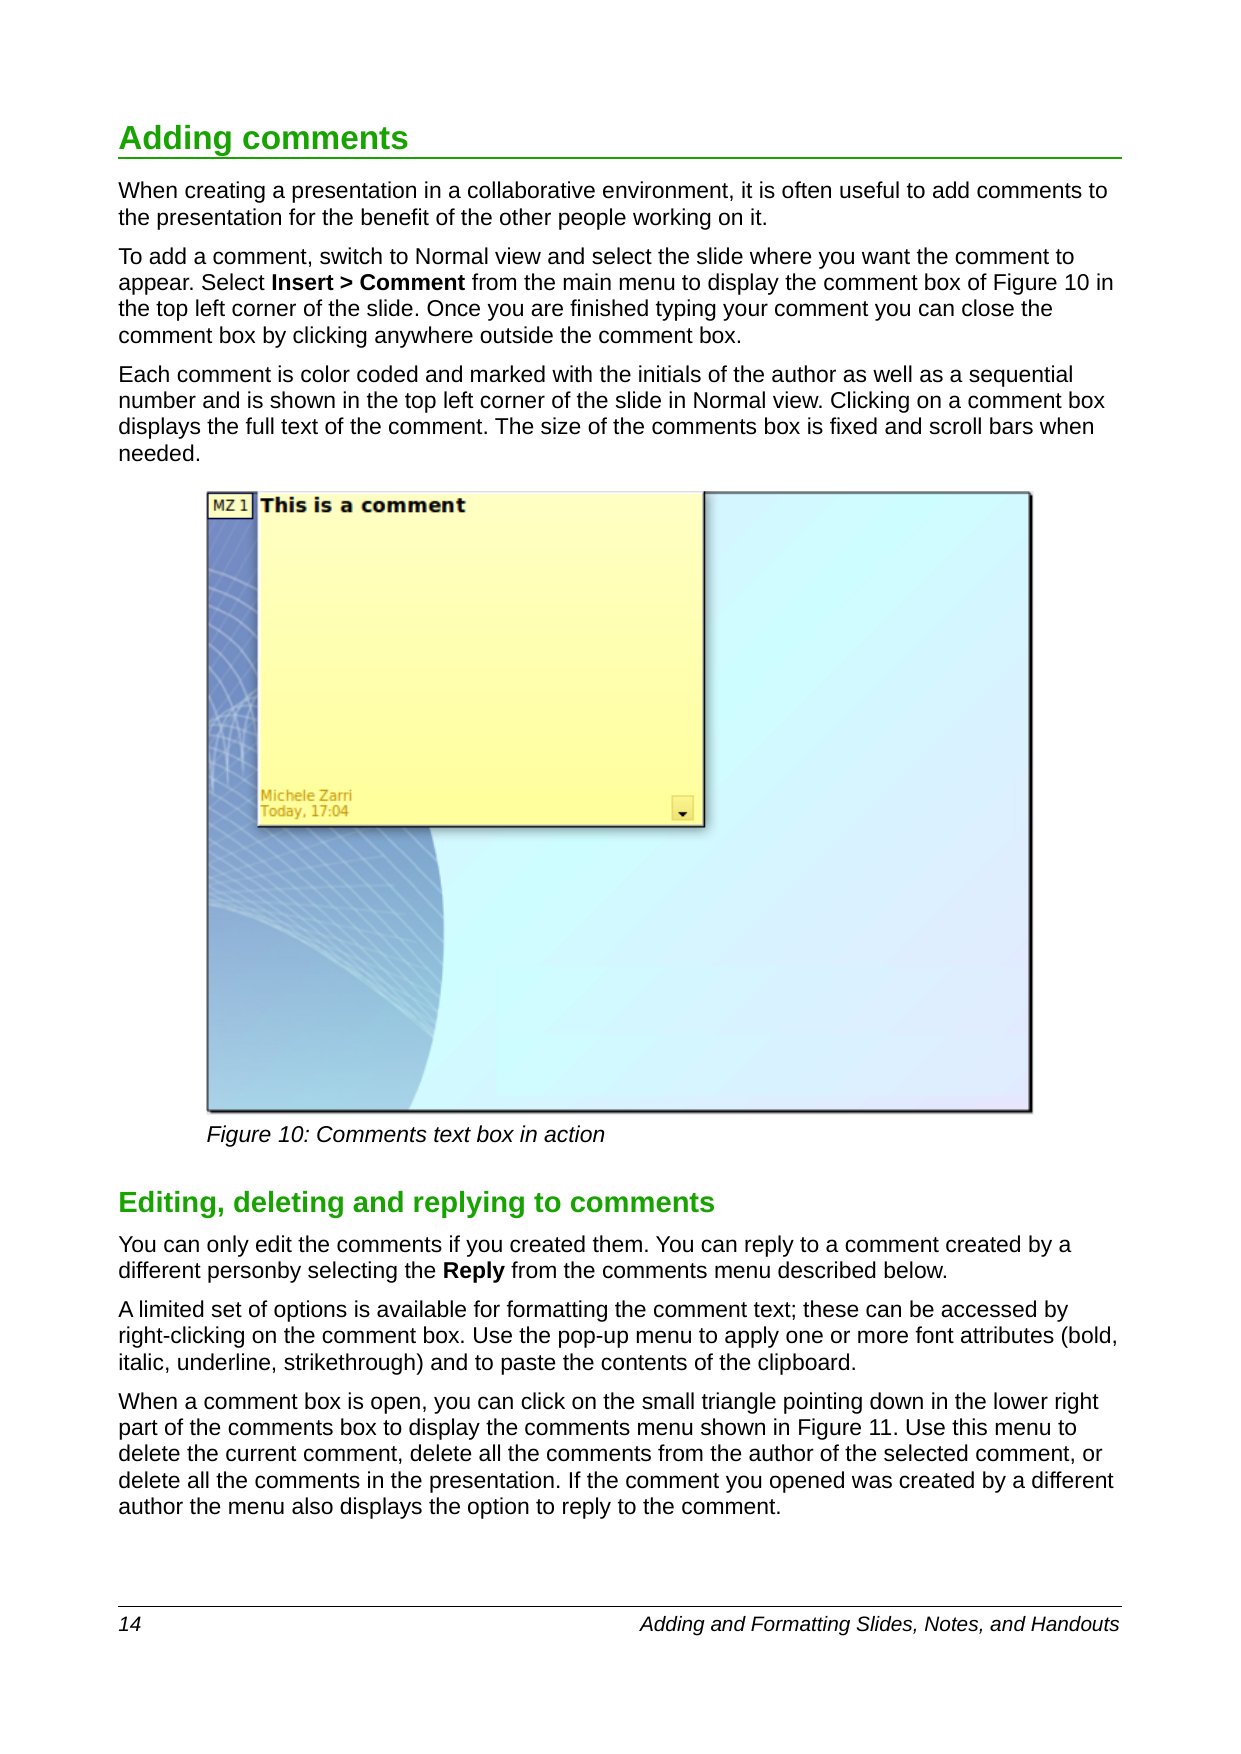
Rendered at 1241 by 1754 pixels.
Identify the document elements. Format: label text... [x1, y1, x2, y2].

text Figure 10: Comments text box in action [206, 1121, 1034, 1147]
subtitle Adding comments [118, 118, 1122, 157]
picture [206, 491, 1034, 1115]
text When a comment box is open, you can click on the small triangle pointing down in the lower right part of the comments box to display the comments menu shown in Figure 11. Use this menu to delete the current comment, delete all the comments from the author of the selected comment, or delete all the comments in the presentation. If the comment you opened was created by a different author the menu also displays the option to reply to the comment. [118, 1388, 1122, 1519]
text When creating a presentation in a collaborative environment, it is often useful to add comments to the presentation for the benefit of the other people working on it. [118, 177, 1122, 230]
text To add a comment, switch to Normal view and select the slide where you want the comment to appear. Select Insert > Comment from the main menu to display the comment box of Figure 10 in the top left corner of the slide. Once you are finished typing your comment you can close the comment box by clicking anywhere outside the comment box. [118, 243, 1122, 348]
text A limited set of options is available for formatting the comment text; these can be accessed by right-clicking on the comment box. Use the pop-up menu to apply one or more font attributes (bold, italic, underline, strikethrough) and to paste the contents of the clipboard. [118, 1296, 1122, 1375]
text You can only edit the comments if you created them. You can reply to a comment created by a different personby selecting the Reply from the comments menu described below. [118, 1231, 1122, 1283]
text Each comment is color coded and marked with the initials of the author as well as a sequential number and is shown in the top left corner of the slide in Normal view. Clicking on a comment box displays the full text of the comment. The size of the comments box is fixed and scroll bars when needed. [118, 361, 1122, 466]
subtitle Editing, deleting and replying to comments [118, 1185, 1122, 1218]
